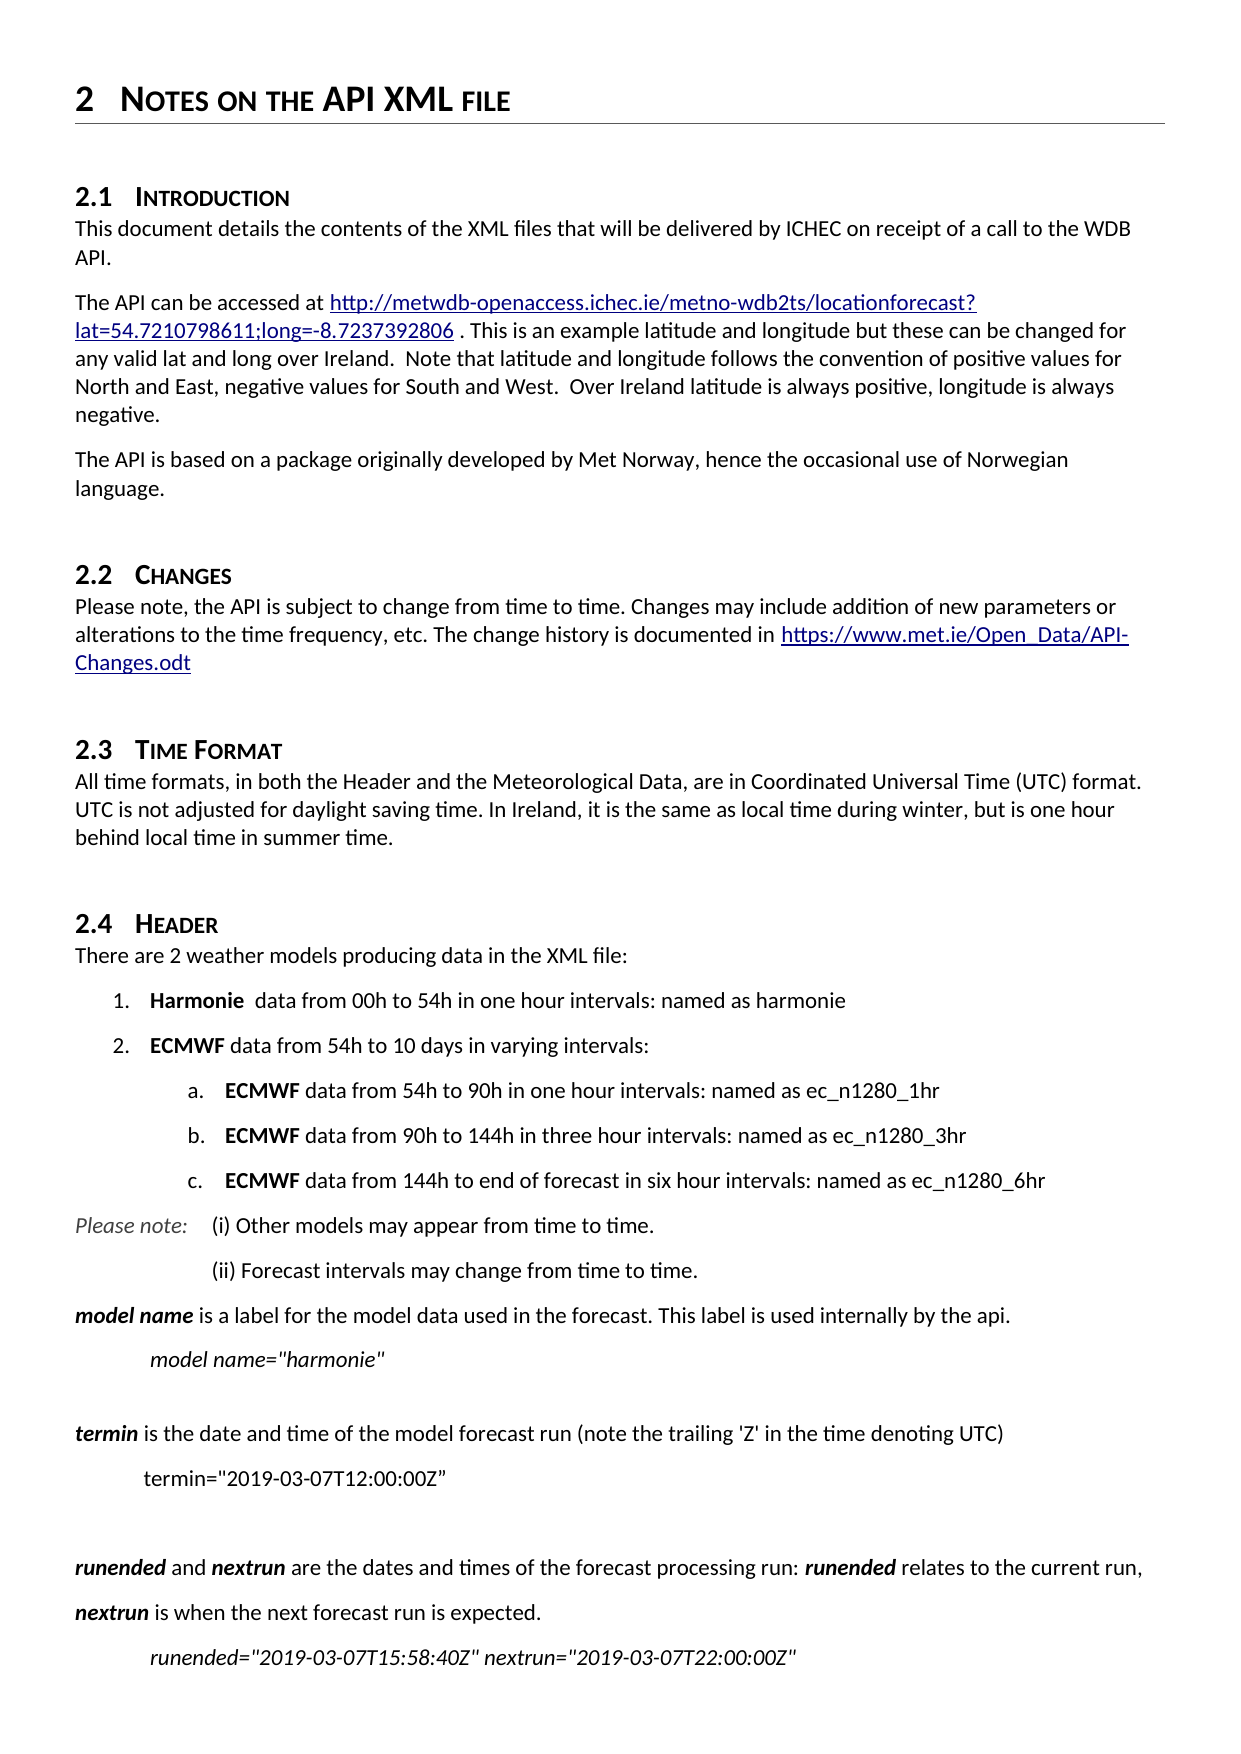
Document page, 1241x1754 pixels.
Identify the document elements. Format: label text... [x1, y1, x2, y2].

text model name="harmonie" [150, 1346, 1090, 1374]
text runended="2019-03-07T15:58:40Z" nextrun="2019-03-07T22:00:00Z" [150, 1643, 1090, 1671]
list ECMWF data from 54h to 90h in one hour intervals: named as ec_n1280_1hr [187, 1076, 1165, 1104]
list ECMWF data from 90h to 144h in three hour intervals: named as ec_n1280_3hr [187, 1121, 1165, 1149]
subtitle Notes on the API XML file [75, 75, 1165, 123]
list termin="2019-03-07T12:00:00Z” [75, 1464, 1165, 1492]
list ECMWF data from 144h to end of forecast in six hour intervals: named as ec_n1280_6hr [187, 1166, 1165, 1194]
list nextrun is when the next forecast run is expected. [75, 1598, 1165, 1626]
list (ii) Forecast intervals may change from time to time. [136, 1256, 1165, 1284]
text All time formats, in both the Header and the Meteorological Data, are in Coordinated Universal Time (UTC) format. UTC is not adjusted for daylight saving time. In Ireland, it is the same as local time during winter, but is one hour behind local time in summer time. [75, 767, 1165, 851]
text The API is based on a package originally developed by Met Norway, hence the occasional use of Norwegian language. [75, 445, 1165, 502]
subtitle Changes [75, 556, 1165, 592]
list runended and nextrun are the dates and times of the forecast processing run: runended relates to the current run, [75, 1553, 1165, 1581]
text This document details the contents of the XML files that will be delivered by ICHEC on receipt of a call to the WDB API. [75, 214, 1165, 271]
list termin is the date and time of the model forecast run (note the trailing 'Z' in the time denoting UTC) [75, 1419, 1165, 1447]
list ECMWF data from 54h to 10 days in varying intervals: [112, 1031, 1165, 1059]
subtitle Header [75, 906, 1165, 941]
list Harmonie data from 00h to 54h in one hour intervals: named as harmonie [112, 986, 1165, 1014]
list model name is a label for the model data used in the forecast. This label is used internally by the api. [75, 1301, 1165, 1329]
list Please note: (i) Other models may appear from time to time. [75, 1211, 1165, 1239]
text The API can be accessed at http://metwdb-openaccess.ichec.ie/metno-wdb2ts/locationforecast?lat=54.7210798611;long=-8.7237392806 . This is an example latitude and longitude but these can be changed for any valid lat and long over Ireland. Note that latitude and longitude follows the convention of positive values for North and East, negative values for South and West. Over Ireland latitude is always positive, longitude is always negative. [75, 288, 1165, 428]
text There are 2 weather models producing data in the XML file: [75, 942, 1165, 969]
subtitle Introduction [75, 178, 1165, 214]
subtitle Time Format [75, 731, 1165, 766]
text Please note, the API is subject to change from time to time. Changes may include addition of new parameters or alterations to the time frequency, etc. The change history is documented in https://www.met.ie/Open_Data/API-Changes.odt [75, 592, 1165, 676]
